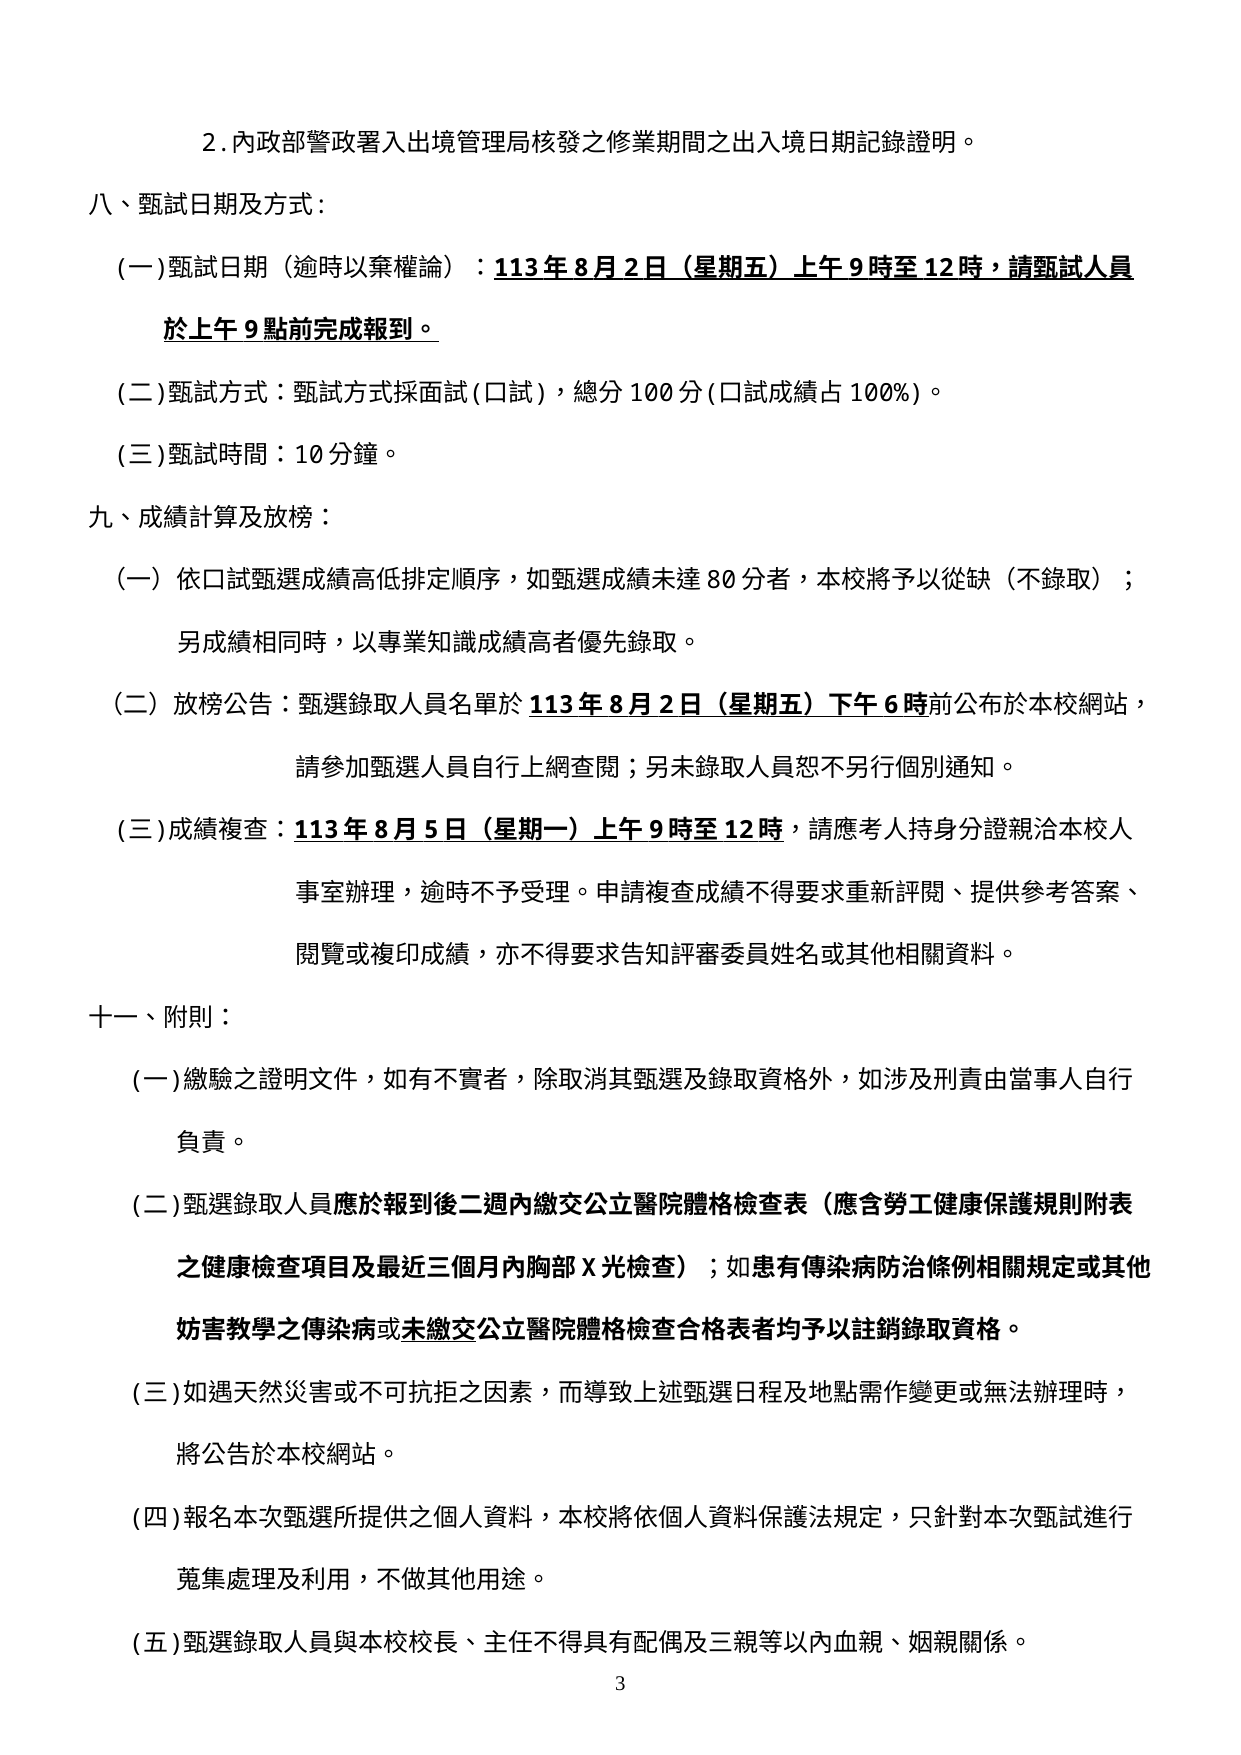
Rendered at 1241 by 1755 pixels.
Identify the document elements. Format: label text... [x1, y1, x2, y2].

text (三)成績複查：113年8月5日（星期一）上午9時至12時，請應考人持身分證親洽本校人事室辦理，逾時不予受理。申請複查成績不得要求重新評閱、提供參考答案、閱覽或複印成績，亦不得要求告知評審委員姓名或其他相關資料。 [99, 786, 1152, 973]
text (四)報名本次甄選所提供之個人資料，本校將依個人資料保護法規定，只針對本次甄試進行蒐集處理及利用，不做其他用途。 [114, 1473, 1152, 1598]
text （二）放榜公告：甄選錄取人員名單於113年8月2日（星期五）下午6時前公布於本校網站，請參加甄選人員自行上網查閱；另未錄取人員恕不另行個別通知。 [99, 661, 1152, 786]
text (二)甄選錄取人員應於報到後二週內繳交公立醫院體格檢查表（應含勞工健康保護規則附表之健康檢查項目及最近三個月內胸部X光檢查）；如患有傳染病防治條例相關規定或其他妨害教學之傳染病或未繳交公立醫院體格檢查合格表者均予以註銷錄取資格。 [114, 1161, 1152, 1348]
text (三)甄試時間：10分鐘。 [114, 411, 1152, 473]
text 九、成績計算及放榜： [89, 473, 1152, 536]
text (二)甄試方式：甄試方式採面試(口試)，總分100分(口試成績占100%)。 [114, 348, 1152, 411]
text (一)繳驗之證明文件，如有不實者，除取消其甄選及錄取資格外，如涉及刑責由當事人自行負責。 [114, 1036, 1152, 1161]
text (五)甄選錄取人員與本校校長、主任不得具有配偶及三親等以內血親、姻親關係。 [114, 1598, 1152, 1661]
text （一）依口試甄選成績高低排定順序，如甄選成績未達80分者，本校將予以從缺（不錄取）；另成績相同時，以專業知識成績高者優先錄取。 [101, 536, 1152, 661]
text 十一、附則： [89, 973, 1152, 1036]
text 八、甄試日期及方式: [89, 161, 1152, 223]
text 2.內政部警政署入出境管理局核發之修業期間之出入境日期記錄證明。 [89, 98, 1152, 161]
text (一)甄試日期（逾時以棄權論）：113年8月2日（星期五）上午9時至12時，請甄試人員於上午9點前完成報到。 [114, 223, 1152, 348]
text (三)如遇天然災害或不可抗拒之因素，而導致上述甄選日程及地點需作變更或無法辦理時，將公告於本校網站。 [114, 1348, 1152, 1473]
